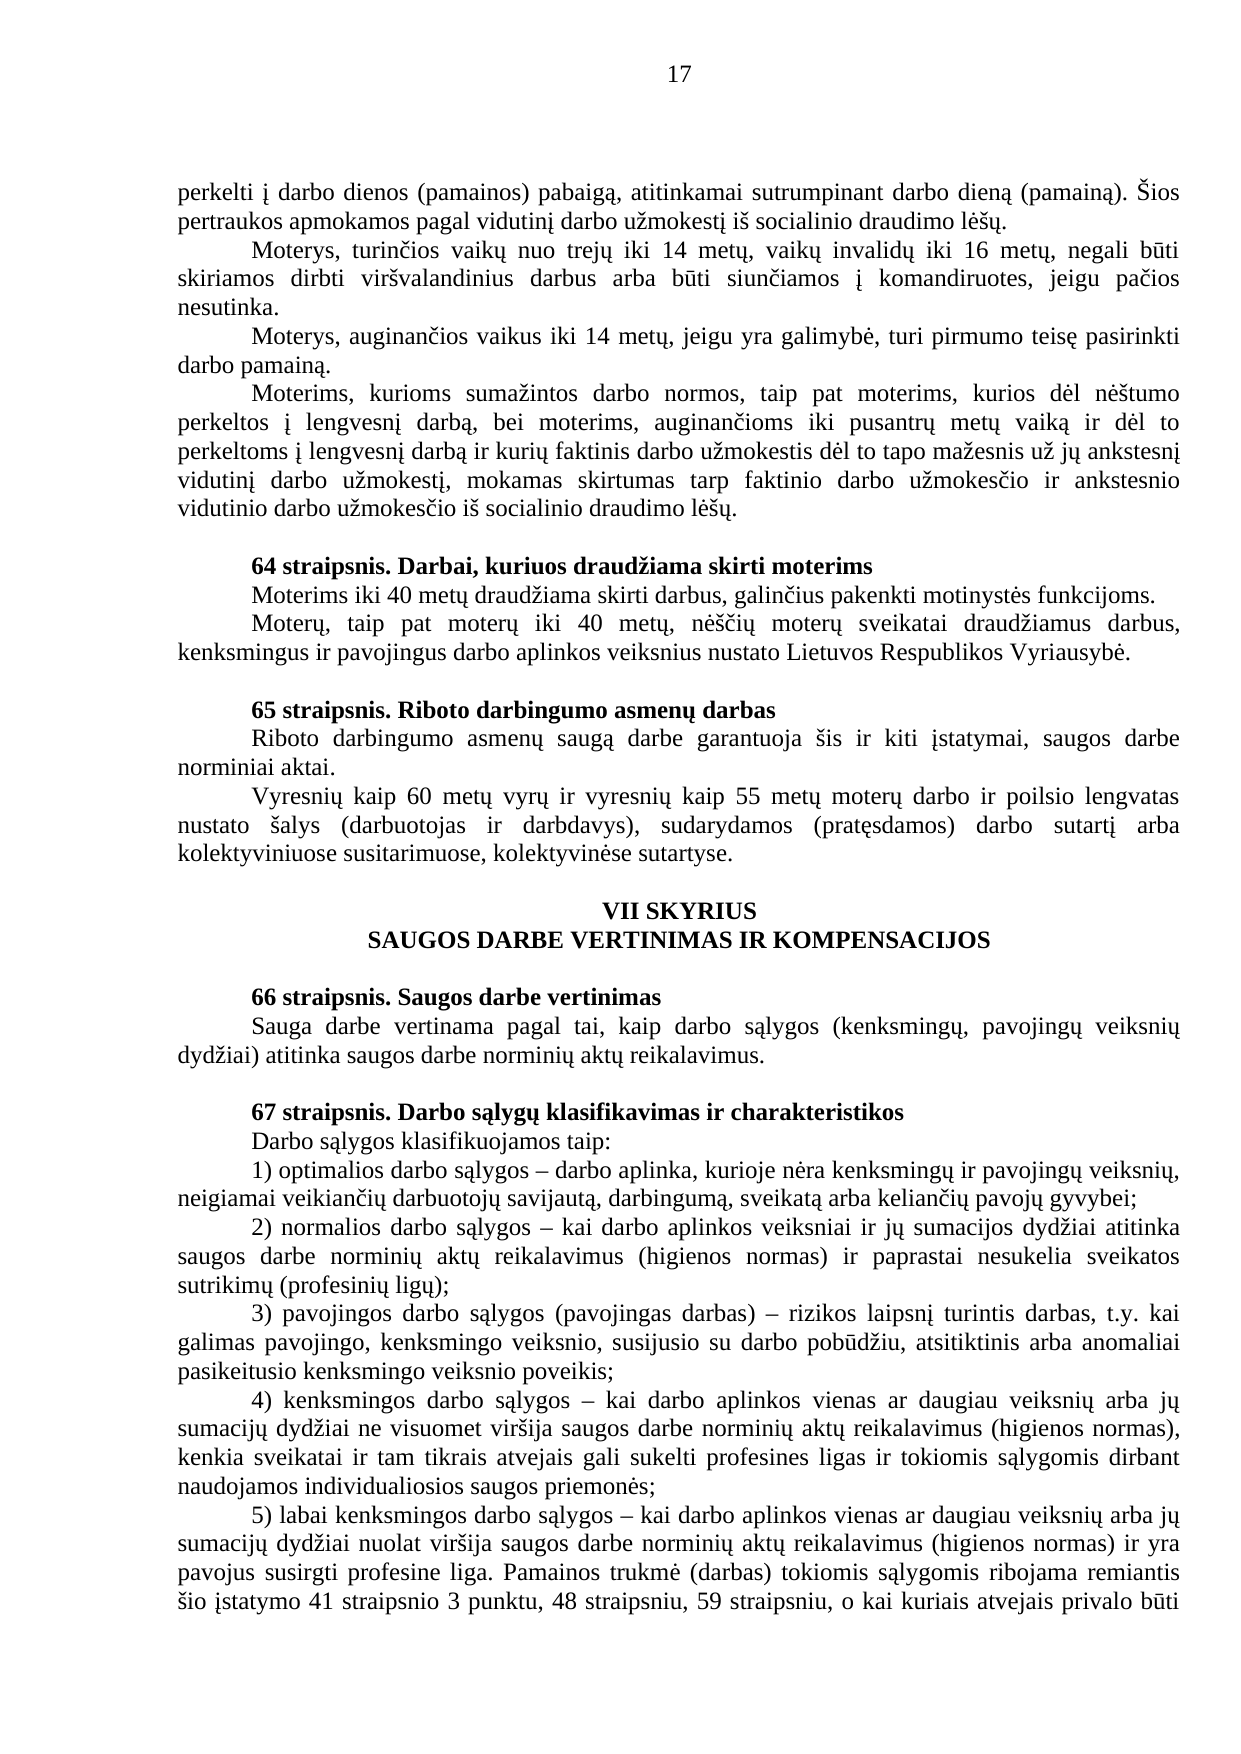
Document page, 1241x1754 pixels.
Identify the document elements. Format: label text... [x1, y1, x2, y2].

text Moterims, kurioms sumažintos darbo normos, taip pat moterims, kurios dėl nėštumo perkeltos į lengvesnį darbą, bei moterims, auginančioms iki pusantrų metų vaiką ir dėl to perkeltoms į lengvesnį darbą ir kurių faktinis darbo užmokestis dėl to tapo mažesnis už jų ankstesnį vidutinį darbo užmokestį, mokamas skirtumas tarp faktinio darbo užmokesčio ir ankstesnio vidutinio darbo užmokesčio iš socialinio draudimo lėšų. [177, 378, 1181, 522]
text Riboto darbingumo asmenų saugą darbe garantuoja šis ir kiti įstatymai, saugos darbe norminiai aktai. [177, 723, 1181, 781]
text 5) labai kenksmingos darbo sąlygos – kai darbo aplinkos vienas ar daugiau veiksnių arba jų sumacijų dydžiai nuolat viršija saugos darbe norminių aktų reikalavimus (higienos normas) ir yra pavojus susirgti profesine liga. Pamainos trukmė (darbas) tokiomis sąlygomis ribojama remiantis šio įstatymo 41 straipsnio 3 punktu, 48 straipsniu, 59 straipsniu, o kai kuriais atvejais privalo būti [177, 1500, 1181, 1615]
text Moterys, turinčios vaikų nuo trejų iki 14 metų, vaikų invalidų iki 16 metų, negali būti skiriamos dirbti viršvalandinius darbus arba būti siunčiamos į komandiruotes, jeigu pačios nesutinka. [177, 235, 1181, 321]
text 2) normalios darbo sąlygos – kai darbo aplinkos veiksniai ir jų sumacijos dydžiai atitinka saugos darbe norminių aktų reikalavimus (higienos normas) ir paprastai nesukelia sveikatos sutrikimų (profesinių ligų); [177, 1212, 1181, 1298]
text 66 straipsnis. Saugos darbe vertinimas [177, 982, 1181, 1011]
text 65 straipsnis. Riboto darbingumo asmenų darbas [177, 695, 1181, 723]
text Sauga darbe vertinama pagal tai, kaip darbo sąlygos (kenksmingų, pavojingų veiksnių dydžiai) atitinka saugos darbe norminių aktų reikalavimus. [177, 1011, 1181, 1068]
text 1) optimalios darbo sąlygos – darbo aplinka, kurioje nėra kenksmingų ir pavojingų veiksnių, neigiamai veikiančių darbuotojų savijautą, darbingumą, sveikatą arba keliančių pavojų gyvybei; [177, 1155, 1181, 1212]
text 4) kenksmingos darbo sąlygos – kai darbo aplinkos vienas ar daugiau veiksnių arba jų sumacijų dydžiai ne visuomet viršija saugos darbe norminių aktų reikalavimus (higienos normas), kenkia sveikatai ir tam tikrais atvejais gali sukelti profesines ligas ir tokiomis sąlygomis dirbant naudojamos individualiosios saugos priemonės; [177, 1385, 1181, 1500]
text SAUGOS DARBE VERTINIMAS IR KOMPENSACIJOS [177, 925, 1181, 953]
text Vyresnių kaip 60 metų vyrų ir vyresnių kaip 55 metų moterų darbo ir poilsio lengvatas nustato šalys (darbuotojas ir darbdavys), sudarydamos (pratęsdamos) darbo sutartį arba kolektyviniuose susitarimuose, kolektyvinėse sutartyse. [177, 781, 1181, 867]
text perkelti į darbo dienos (pamainos) pabaigą, atitinkamai sutrumpinant darbo dieną (pamainą). Šios pertraukos apmokamos pagal vidutinį darbo užmokestį iš socialinio draudimo lėšų. [177, 177, 1181, 235]
text 64 straipsnis. Darbai, kuriuos draudžiama skirti moterims [177, 551, 1181, 580]
text Moterų, taip pat moterų iki 40 metų, nėščių moterų sveikatai draudžiamus darbus, kenksmingus ir pavojingus darbo aplinkos veiksnius nustato Lietuvos Respublikos Vyriausybė. [177, 608, 1181, 666]
text Moterims iki 40 metų draudžiama skirti darbus, galinčius pakenkti motinystės funkcijoms. [177, 580, 1181, 608]
text Darbo sąlygos klasifikuojamos taip: [177, 1126, 1181, 1155]
text VII SKYRIUS [177, 896, 1181, 925]
text 3) pavojingos darbo sąlygos (pavojingas darbas) – rizikos laipsnį turintis darbas, t.y. kai galimas pavojingo, kenksmingo veiksnio, susijusio su darbo pobūdžiu, atsitiktinis arba anomaliai pasikeitusio kenksmingo veiksnio poveikis; [177, 1298, 1181, 1385]
text 67 straipsnis. Darbo sąlygų klasifikavimas ir charakteristikos [177, 1097, 1181, 1126]
text Moterys, auginančios vaikus iki 14 metų, jeigu yra galimybė, turi pirmumo teisę pasirinkti darbo pamainą. [177, 321, 1181, 378]
